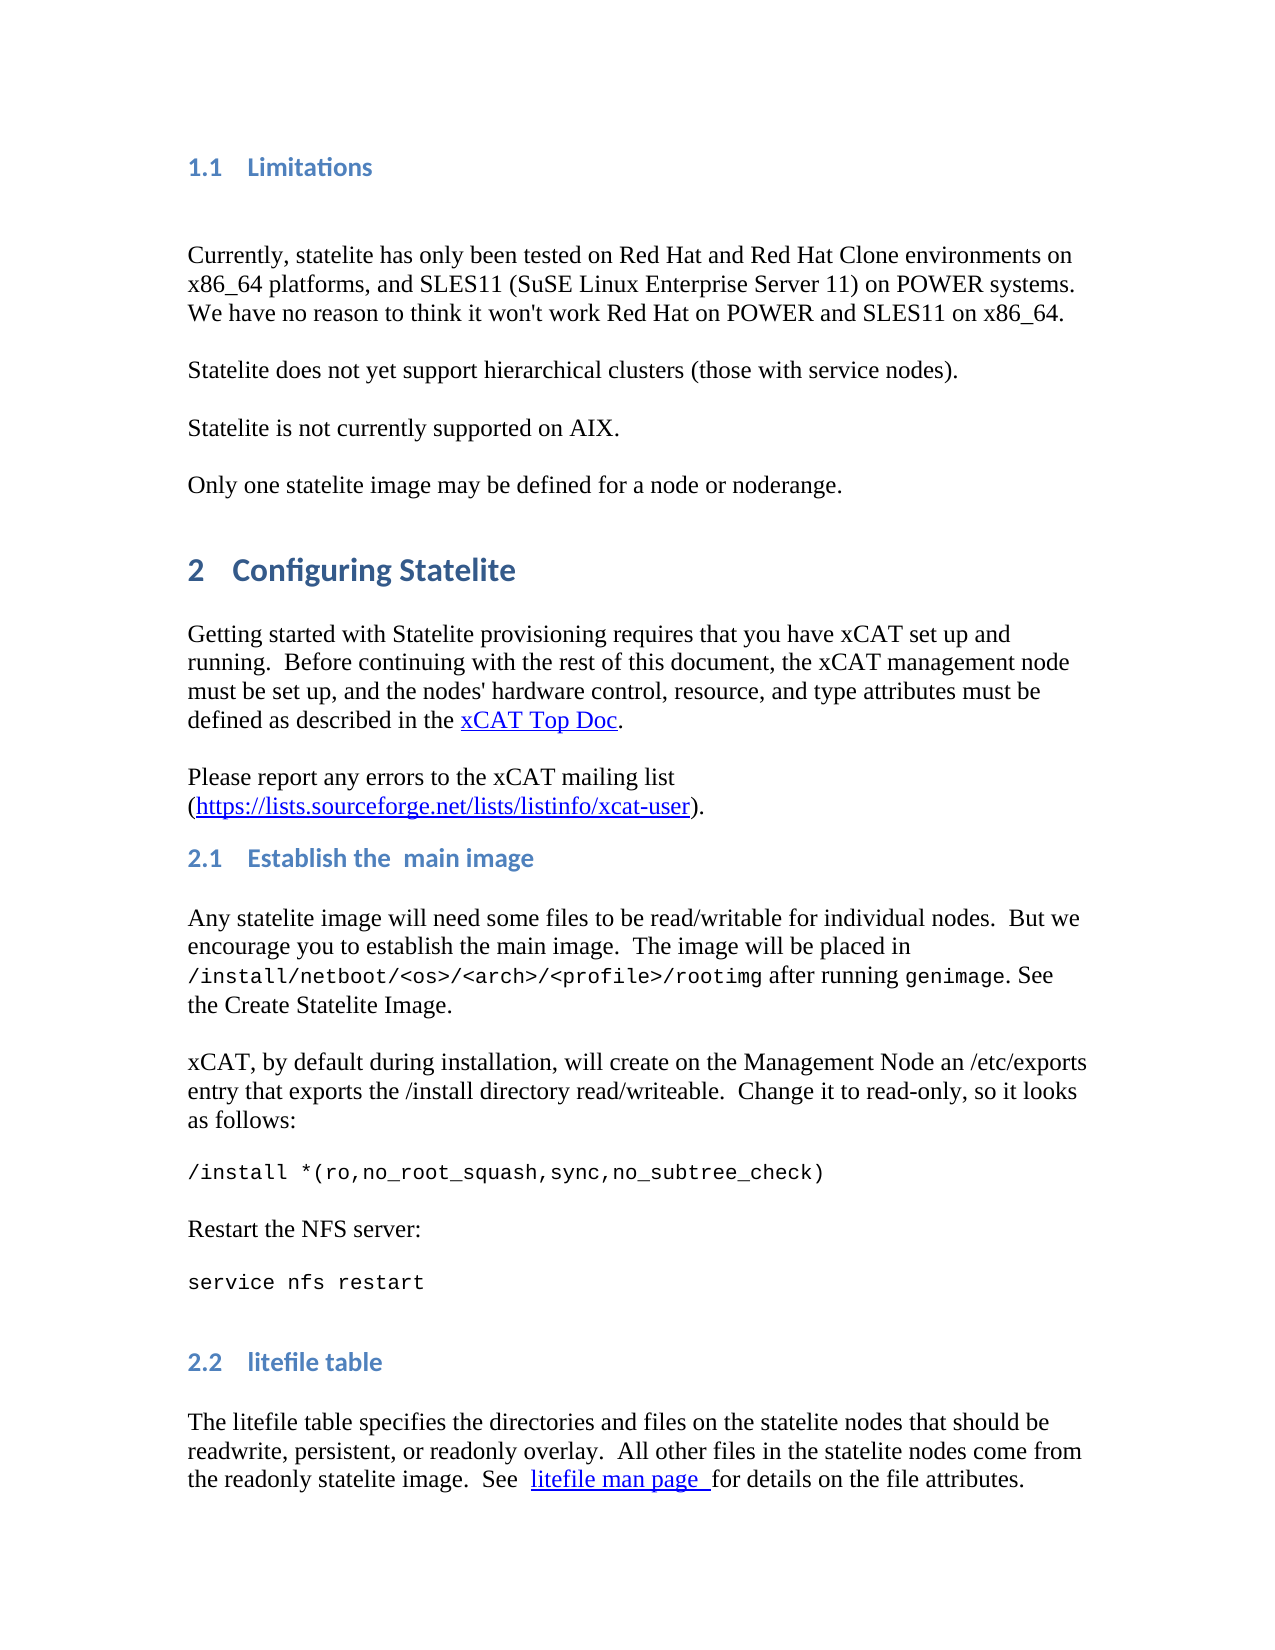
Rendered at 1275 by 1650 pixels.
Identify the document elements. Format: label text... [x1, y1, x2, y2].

text service nfs restart [187, 1272, 1087, 1296]
subtitle Limitations [187, 150, 1087, 183]
text Currently, statelite has only been tested on Red Hat and Red Hat Clone environments on x86_64 platforms, and SLES11 (SuSE Linux Enterprise Server 11) on POWER systems. We have no reason to think it won't work Red Hat on POWER and SLES11 on x86_64. [187, 241, 1087, 327]
text Restart the NFS server: [187, 1214, 1087, 1243]
text Any statelite image will need some files to be read/writable for individual nodes. But we encourage you to establish the main image. The image will be placed in /install/netboot/<os>/<arch>/<profile>/rootimg after running genimage. See the Create Statelite Image. [187, 903, 1087, 1018]
text xCAT, by default during installation, will create on the Management Node an /etc/exports entry that exports the /install directory read/writeable. Change it to read-only, so it looks as follows: [187, 1047, 1087, 1133]
subtitle litefile table [187, 1345, 1087, 1378]
text Getting started with Statelite provisioning requires that you have xCAT set up and running. Before continuing with the rest of this document, the xCAT management node must be set up, and the nodes' hardware control, resource, and type attributes must be defined as described in the xCAT Top Doc. [187, 619, 1087, 734]
subtitle Establish the main image [187, 841, 1087, 874]
text The litefile table specifies the directories and files on the statelite nodes that should be readwrite, persistent, or readonly overlay. All other files in the statelite nodes come from the readonly statelite image. See litefile man page for details on the file attributes. [187, 1407, 1087, 1493]
text Please report any errors to the xCAT mailing list (https://lists.sourceforge.net/lists/listinfo/xcat-user). [187, 762, 1087, 820]
subtitle Configuring Statelite [187, 549, 1087, 590]
text Only one statelite image may be defined for a node or noderange. [187, 471, 1087, 499]
text /install *(ro,no_root_squash,sync,no_subtree_check) [187, 1162, 1087, 1186]
text Statelite does not yet support hierarchical clusters (those with service nodes). [187, 356, 1087, 384]
text Statelite is not currently supported on AIX. [187, 413, 1087, 442]
